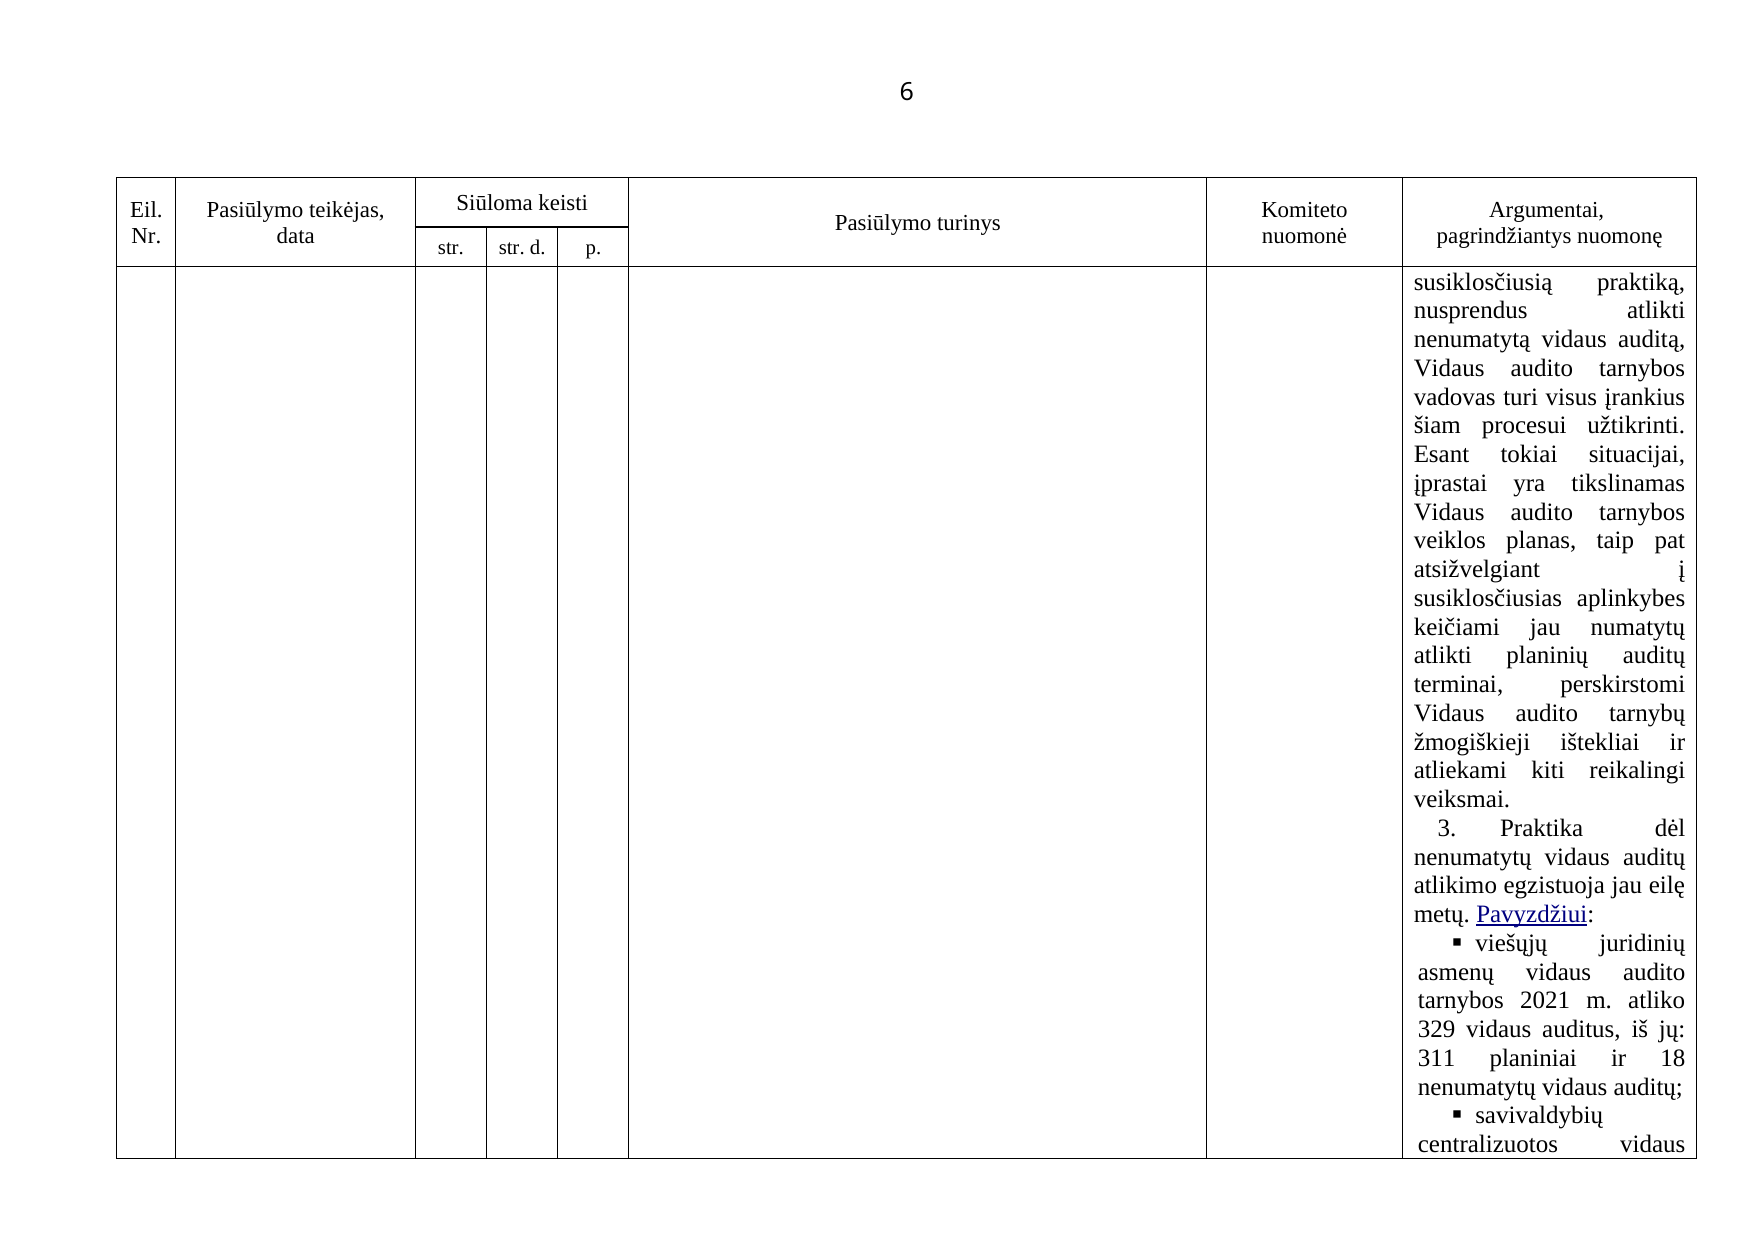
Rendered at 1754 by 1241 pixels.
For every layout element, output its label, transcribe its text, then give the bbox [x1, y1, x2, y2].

table_header Argumentai, pagrindžiantys nuomonę [1403, 178, 1696, 266]
table_cell susiklosčiusią praktiką, nusprendus atlikti nenumatytą vidaus auditą, Vidaus audito tarnybos vadovas turi visus įrankius šiam procesui užtikrinti. Esant tokiai situacijai, įprastai yra tikslinamas Vidaus audito tarnybos veiklos planas, taip pat atsižvelgiant į susiklosčiusias aplinkybes keičiami jau numatytų atlikti planinių auditų terminai, perskirstomi Vidaus audito tarnybų žmogiškieji ištekliai ir atliekami kiti reikalingi veiksmai. 3. Praktika dėl nenumatytų vidaus auditų atlikimo egzistuoja jau eilę metų. Pavyzdžiui:  viešųjų juridinių asmenų vidaus audito tarnybos 2021 m. atliko 329 vidaus auditus, iš jų: 311 planiniai ir 18 nenumatytų vidaus auditų;  savivaldybių centralizuotos vidaus [1403, 267, 1696, 1158]
table_cell [176, 267, 415, 1158]
table_cell [487, 267, 557, 1158]
table_header Pasiūlymo turinys [629, 178, 1206, 266]
table_cell p. [558, 228, 628, 266]
table_cell [416, 267, 486, 1158]
table_cell [1207, 267, 1402, 1158]
table_cell str. [416, 228, 486, 266]
table_cell str. d. [487, 228, 557, 266]
table_header Komiteto nuomonė [1207, 178, 1402, 266]
table_cell [558, 267, 628, 1158]
table_cell [629, 267, 1206, 1158]
table_header Siūloma keisti [416, 178, 628, 226]
table_cell [117, 267, 175, 1158]
table_header Pasiūlymo teikėjas, data [176, 178, 415, 266]
table_header Eil. Nr. [117, 178, 175, 266]
